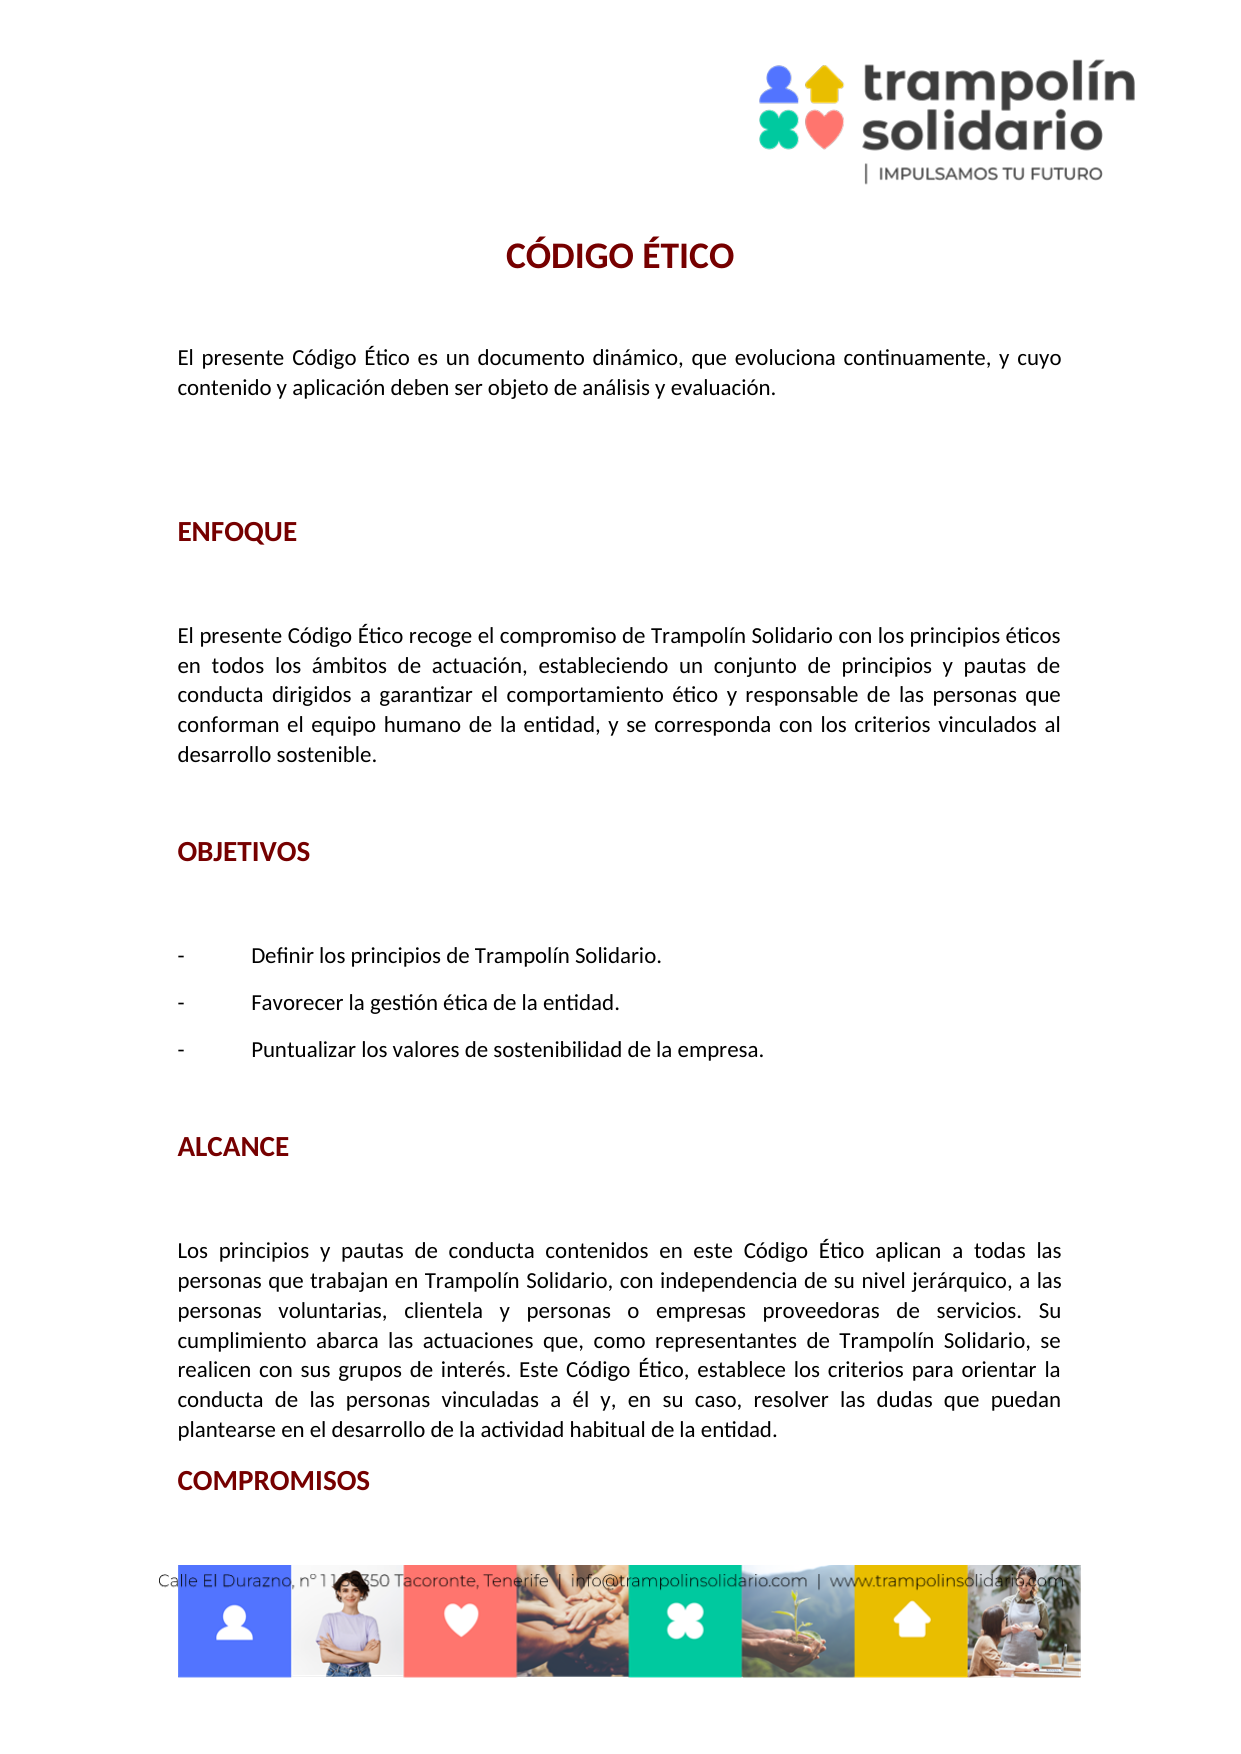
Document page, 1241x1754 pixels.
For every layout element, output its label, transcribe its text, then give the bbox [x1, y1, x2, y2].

text - Definir los principios de Trampolín Solidario. [177, 942, 1063, 970]
text El presente Código Ético recoge el compromiso de Trampolín Solidario con los principios éticos en todos los ámbitos de actuación, estableciendo un conjunto de principios y pautas de conducta dirigidos a garantizar el comportamiento ético y responsable de las personas que conforman el equipo humano de la entidad, y se corresponda con los criterios vinculados al desarrollo sostenible. [177, 621, 1063, 768]
text CÓDIGO ÉTICO [177, 148, 1063, 278]
text OBJETIVOS [177, 833, 1063, 869]
text - Puntualizar los valores de sostenibilidad de la empresa. [177, 1035, 1063, 1063]
text - Favorecer la gestión ética de la entidad. [177, 988, 1063, 1016]
text El presente Código Ético es un documento dinámico, que evoluciona continuamente, y cuyo contenido y aplicación deben ser objeto de análisis y evaluación. [177, 343, 1063, 401]
text Los principios y pautas de conducta contenidos en este Código Ético aplican a todas las personas que trabajan en Trampolín Solidario, con independencia de su nivel jerárquico, a las personas voluntarias, clientela y personas o empresas proveedoras de servicios. Su cumplimiento abarca las actuaciones que, como representantes de Trampolín Solidario, se realicen con sus grupos de interés. Este Código Ético, establece los criterios para orientar la conducta de las personas vinculadas a él y, en su caso, resolver las dudas que puedan plantearse en el desarrollo de la actividad habitual de la entidad. [177, 1236, 1063, 1443]
text ENFOQUE [177, 513, 1063, 548]
text ALCANCE [177, 1128, 1063, 1163]
text COMPROMISOS [177, 1462, 1063, 1498]
